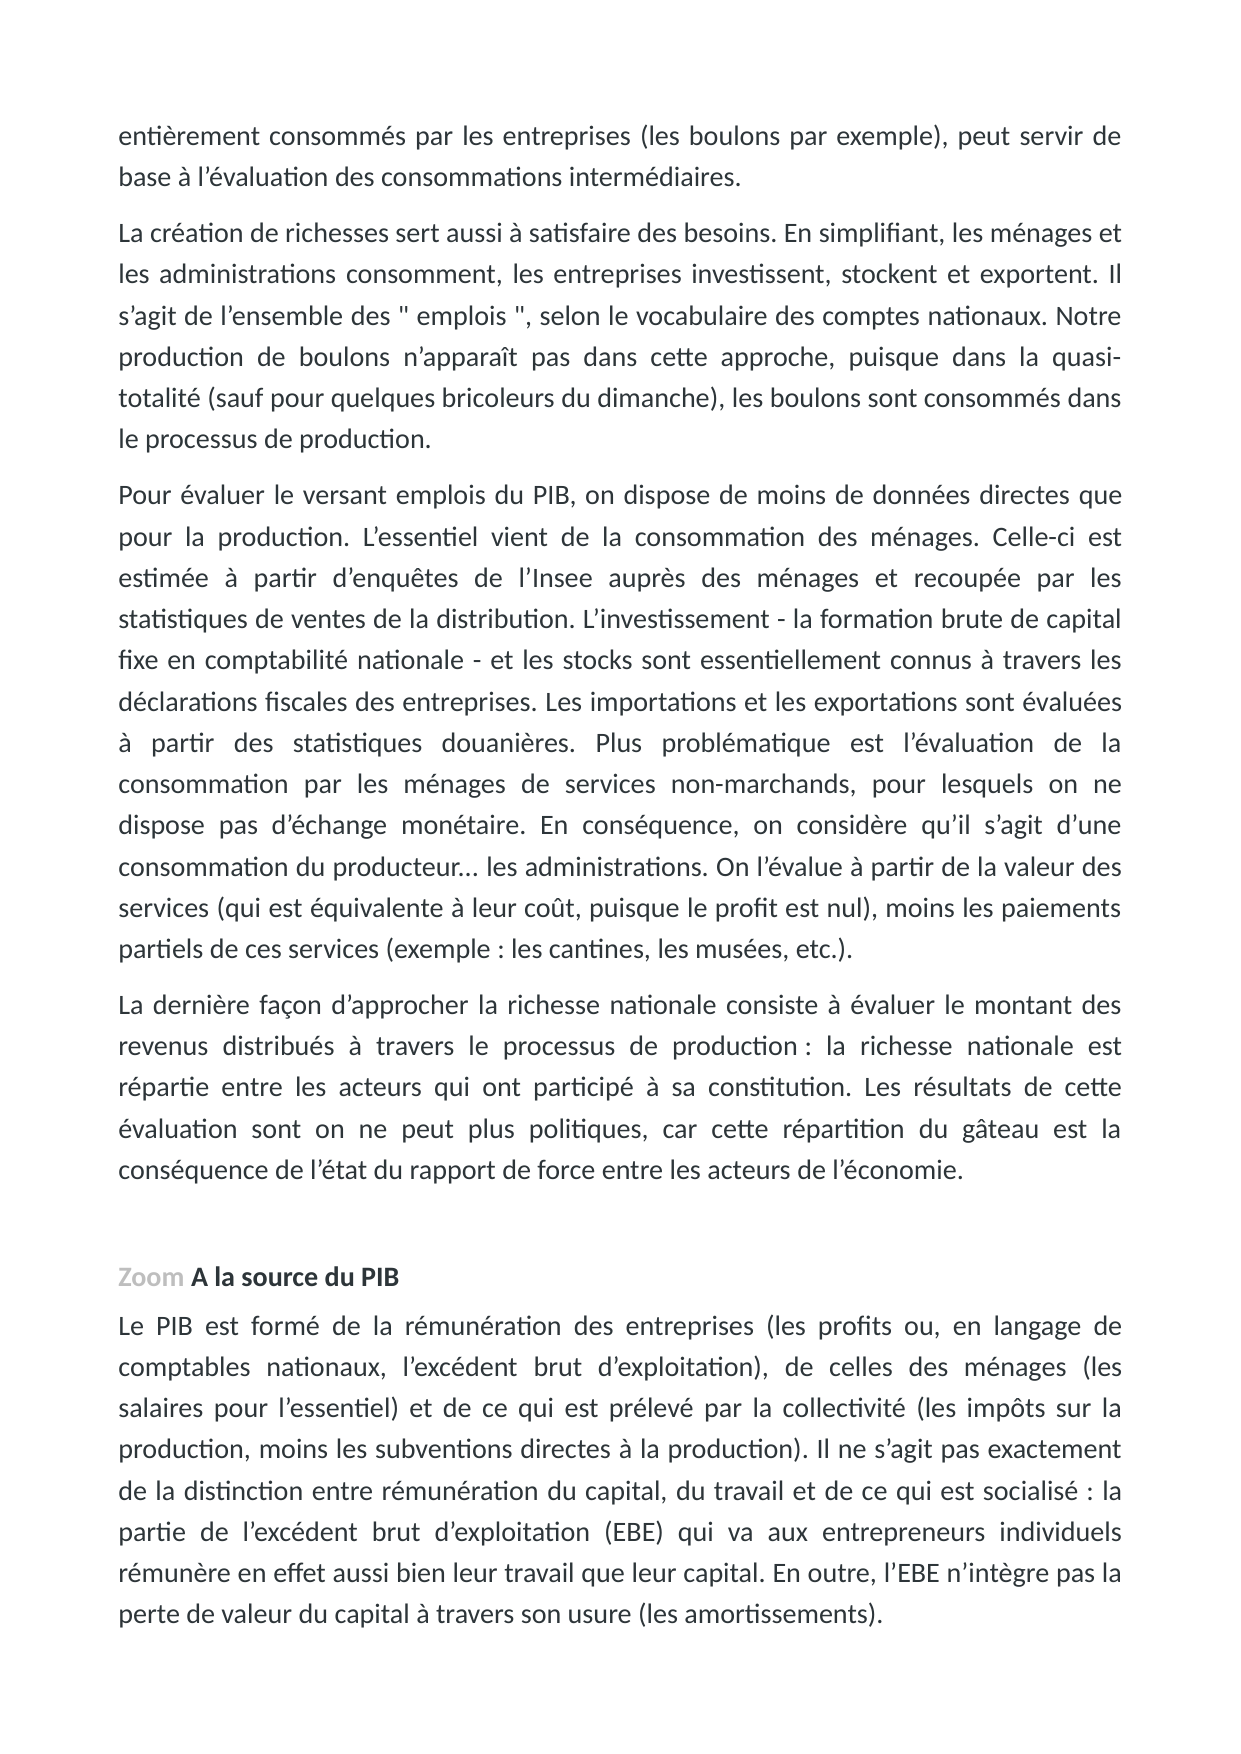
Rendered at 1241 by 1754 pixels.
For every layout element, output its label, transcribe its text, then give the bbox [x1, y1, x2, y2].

text entièrement consommés par les entreprises (les boulons par exemple), peut servir de base à l’évaluation des consommations intermédiaires. [118, 118, 1122, 194]
text Le PIB est formé de la rémunération des entreprises (les profits ou, en langage de comptables nationaux, l’excédent brut d’exploitation), de celles des ménages (les salaires pour l’essentiel) et de ce qui est prélevé par la collectivité (les impôts sur la production, moins les subventions directes à la production). Il ne s’agit pas exactement de la distinction entre rémunération du capital, du travail et de ce qui est socialisé : la partie de l’excédent brut d’exploitation (EBE) qui va aux entrepreneurs individuels rémunère en effet aussi bien leur travail que leur capital. En outre, l’EBE n’intègre pas la perte de valeur du capital à travers son usure (les amortissements). [118, 1308, 1122, 1631]
text Zoom A la source du PIB [118, 1259, 1122, 1293]
text La création de richesses sert aussi à satisfaire des besoins. En simplifiant, les ménages et les administrations consomment, les entreprises investissent, stockent et exportent. Il s’agit de l’ensemble des " emplois ", selon le vocabulaire des comptes nationaux. Notre production de boulons n’apparaît pas dans cette approche, puisque dans la quasi-totalité (sauf pour quelques bricoleurs du dimanche), les boulons sont consommés dans le processus de production. [118, 215, 1122, 456]
text Pour évaluer le versant emplois du PIB, on dispose de moins de données directes que pour la production. L’essentiel vient de la consommation des ménages. Celle-ci est estimée à partir d’enquêtes de l’Insee auprès des ménages et recoupée par les statistiques de ventes de la distribution. L’investissement - la formation brute de capital fixe en comptabilité nationale - et les stocks sont essentiellement connus à travers les déclarations fiscales des entreprises. Les importations et les exportations sont évaluées à partir des statistiques douanières. Plus problématique est l’évaluation de la consommation par les ménages de services non-marchands, pour lesquels on ne dispose pas d’échange monétaire. En conséquence, on considère qu’il s’agit d’une consommation du producteur... les administrations. On l’évalue à partir de la valeur des services (qui est équivalente à leur coût, puisque le profit est nul), moins les paiements partiels de ces services (exemple : les cantines, les musées, etc.). [118, 477, 1122, 965]
text La dernière façon d’approcher la richesse nationale consiste à évaluer le montant des revenus distribués à travers le processus de production : la richesse nationale est répartie entre les acteurs qui ont participé à sa constitution. Les résultats de cette évaluation sont on ne peut plus politiques, car cette répartition du gâteau est la conséquence de l’état du rapport de force entre les acteurs de l’économie. [118, 987, 1122, 1186]
